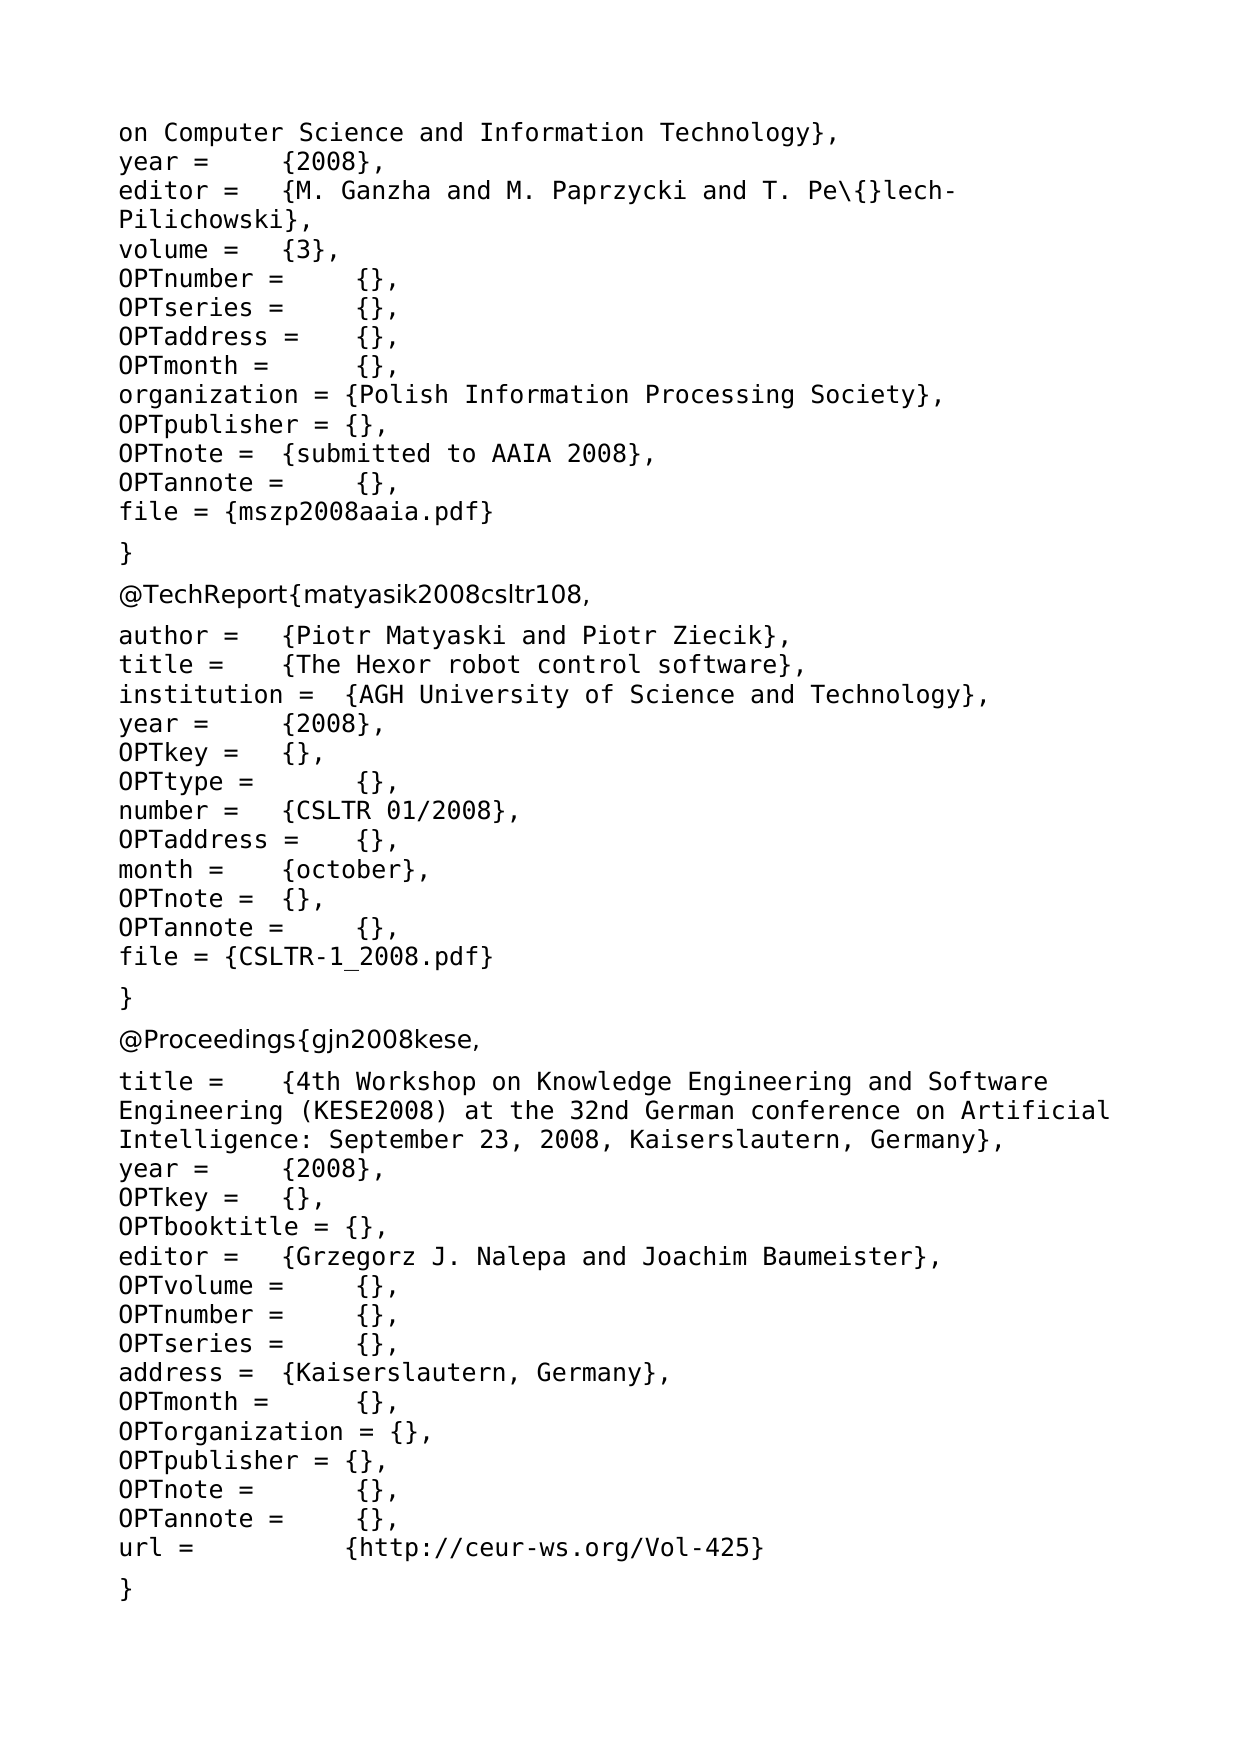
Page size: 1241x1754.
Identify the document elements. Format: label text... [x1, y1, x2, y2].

text } [118, 1574, 1122, 1603]
text @Proceedings{gjn2008kese, [118, 1025, 1122, 1054]
text } [118, 538, 1122, 567]
text } [118, 983, 1122, 1012]
text @TechReport{matyasik2008csltr108, [118, 580, 1122, 609]
text title = {4th Workshop on Knowledge Engineering and Software Engineering (KESE2008) at the 32nd German conference on Artificial Intelligence: September 23, 2008, Kaiserslautern, Germany}, year = {2008}, OPTkey = {}, OPTbooktitle = {}, editor = {Grzegorz J. Nalepa and Joachim Baumeister}, OPTvolume = {}, OPTnumber = {}, OPTseries = {}, address = {Kaiserslautern, Germany}, OPTmonth = {}, OPTorganization = {}, OPTpublisher = {}, OPTnote = {}, OPTannote = {}, url = {http://ceur-ws.org/Vol-425} [118, 1067, 1122, 1562]
text author = {Piotr Matyaski and Piotr Ziecik}, title = {The Hexor robot control software}, institution = {AGH University of Science and Technology}, year = {2008}, OPTkey = {}, OPTtype = {}, number = {CSLTR 01/2008}, OPTaddress = {}, month = {october}, OPTnote = {}, OPTannote = {}, file = {CSLTR-1_2008.pdf} [118, 622, 1122, 972]
text on Computer Science and Information Technology}, year = {2008}, editor = {M. Ganzha and M. Paprzycki and T. Pe\{}lech-Pilichowski}, volume = {3}, OPTnumber = {}, OPTseries = {}, OPTaddress = {}, OPTmonth = {}, organization = {Polish Information Processing Society}, OPTpublisher = {}, OPTnote = {submitted to AAIA 2008}, OPTannote = {}, file = {mszp2008aaia.pdf} [118, 118, 1122, 526]
